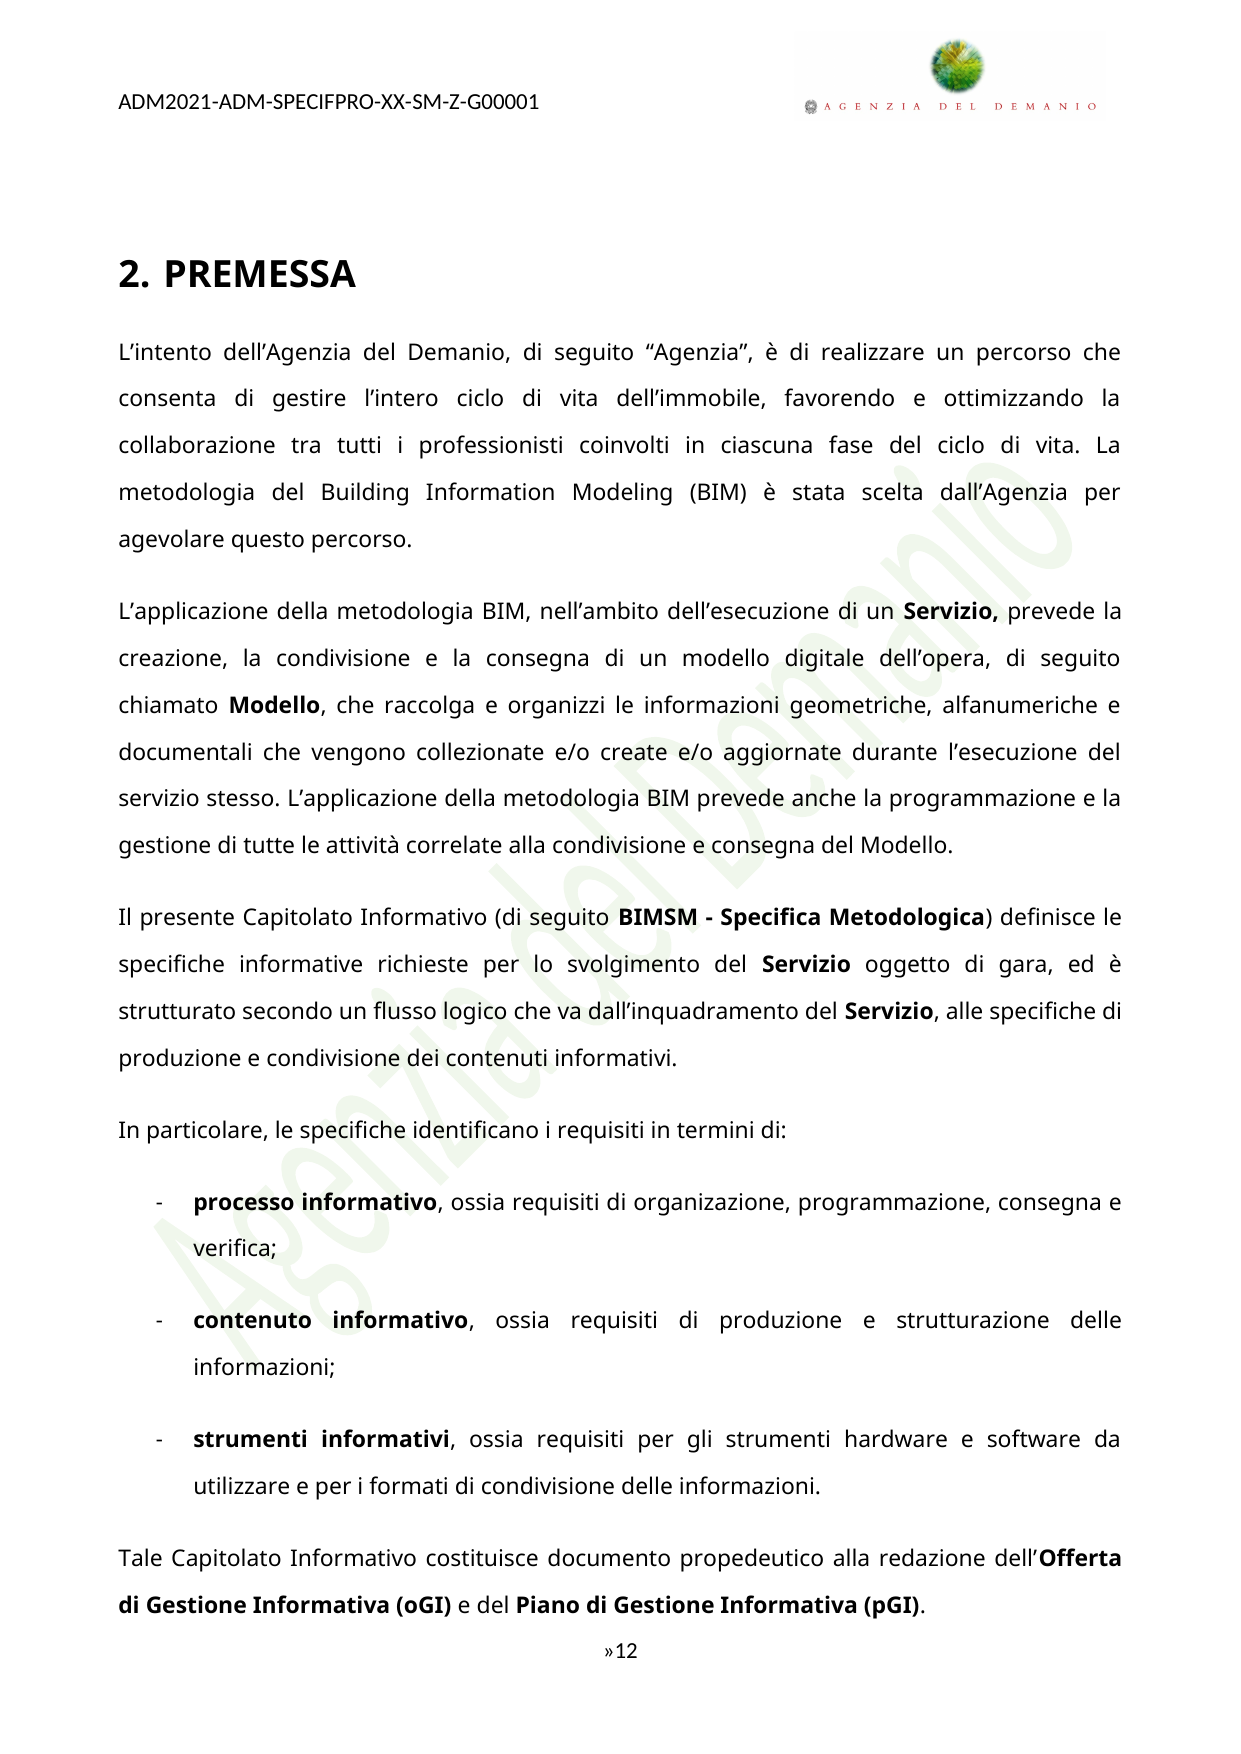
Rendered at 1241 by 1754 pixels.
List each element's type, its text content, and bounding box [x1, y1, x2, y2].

text L’intento dell’Agenzia del Demanio, di seguito “Agenzia”, è di realizzare un percorso che consenta di gestire l’intero ciclo di vita dell’immobile, favorendo e ottimizzando la collaborazione tra tutti i professionisti coinvolti in ciascuna fase del ciclo di vita. La metodologia del Building Information Modeling (BIM) è stata scelta dall’Agenzia per agevolare questo percorso. [118, 335, 1122, 554]
text Tale Capitolato Informativo costituisce documento propedeutico alla redazione dell’Offerta di Gestione Informativa (oGI) e del Piano di Gestione Informativa (pGI). [118, 1542, 1122, 1620]
text Il presente Capitolato Informativo (di seguito BIMSM - Specifica Metodologica) definisce le specifiche informative richieste per lo svolgimento del Servizio oggetto di gara, ed è strutturato secondo un flusso logico che va dall’inquadramento del Servizio, alle specifiche di produzione e condivisione dei contenuti informativi. [118, 901, 1122, 1073]
list processo informativo, ossia requisiti di organizazione, programmazione, consegna e verifica; [268, 1185, 1122, 1263]
text In particolare, le specifiche identificano i requisiti in termini di: [386, 1113, 440, 1145]
list contenuto informativo, ossia requisiti di produzione e strutturazione delle informazioni; [156, 1304, 1122, 1382]
text In particolare, le specifiche identificano i requisiti in termini di: [118, 1113, 338, 1145]
text In particolare, le specifiche identificano i requisiti in termini di: [439, 1113, 1122, 1145]
text In particolare, le specifiche identificano i requisiti in termini di: [348, 1113, 398, 1145]
list PREMESSA [118, 247, 1122, 298]
text L’applicazione della metodologia BIM, nell’ambito dell’esecuzione di un Servizio, prevede la creazione, la condivisione e la consegna di un modello digitale dell’opera, di seguito chiamato Modello, che raccolga e organizzi le informazioni geometriche, alfanumeriche e documentali che vengono collezionate e/o create e/o aggiornate durante l’esecuzione del servizio stesso. L’applicazione della metodologia BIM prevede anche la programmazione e la gestione di tutte le attività correlate alla condivisione e consegna del Modello. [118, 595, 1122, 860]
list processo informativo, ossia requisiti di organizazione, programmazione, consegna e verifica; [156, 1185, 269, 1263]
list strumenti informativi, ossia requisiti per gli strumenti hardware e software da utilizzare e per i formati di condivisione delle informazioni. [156, 1423, 1122, 1501]
